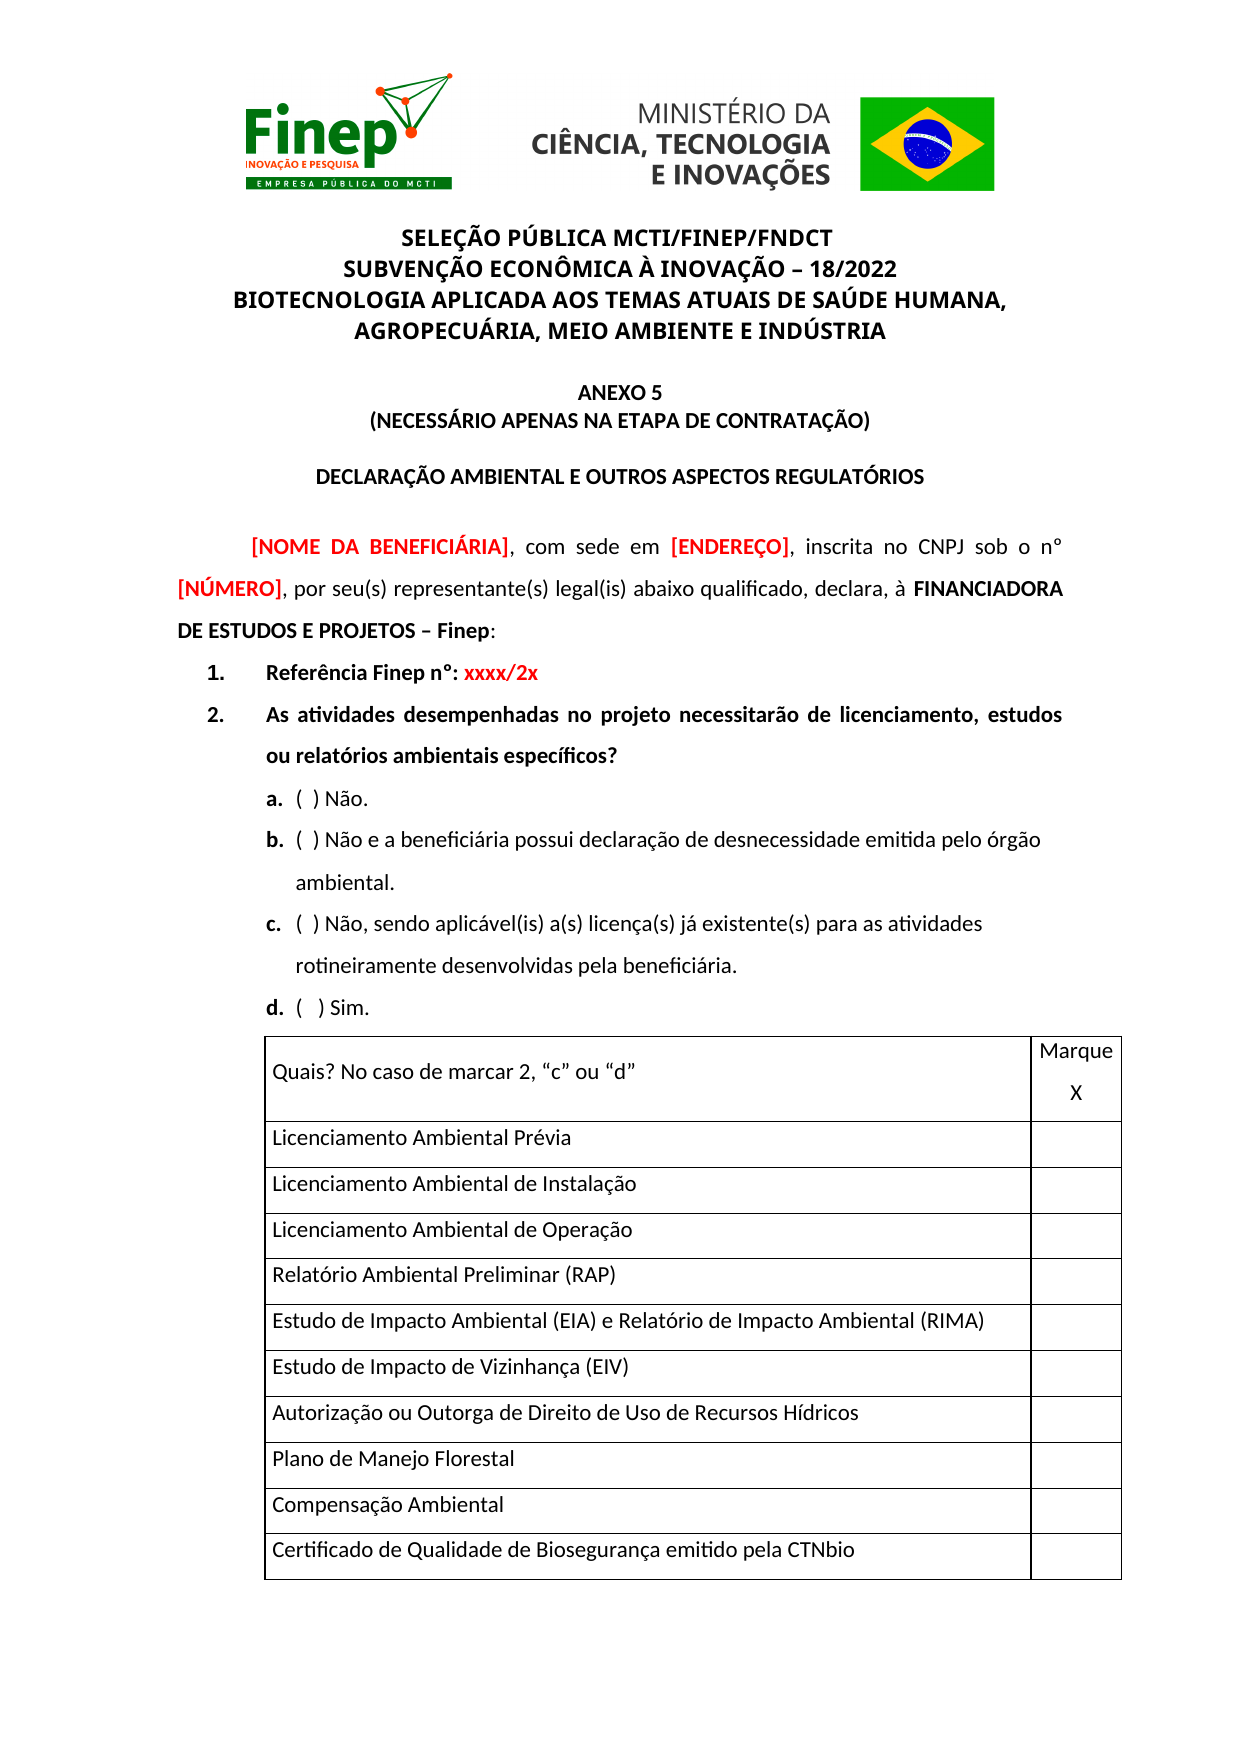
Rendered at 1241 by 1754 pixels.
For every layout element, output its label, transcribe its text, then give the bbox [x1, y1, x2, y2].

table_header Quais? No caso de marcar 2, “c” ou “d” [266, 1037, 1030, 1121]
table_cell Autorização ou Outorga de Direito de Uso de Recursos Hídricos [266, 1397, 1030, 1442]
text [NOME DA BENEFICIÁRIA], com sede em [ENDEREÇO], inscrita no CNPJ sob o nº [NÚMERO], por seu(s) representante(s) legal(is) abaixo qualificado, declara, à FINANCIADORA DE ESTUDOS E PROJETOS – Finep: [177, 532, 1063, 644]
table_cell [1032, 1214, 1121, 1258]
table_cell [1032, 1168, 1121, 1212]
text (NECESSÁRIO APENAS NA ETAPA DE CONTRATAÇÃO) [177, 406, 1063, 434]
table_cell [1032, 1305, 1121, 1350]
table_header Marque X [1032, 1037, 1121, 1121]
list ( ) Sim. [266, 993, 1063, 1022]
table_cell Estudo de Impacto Ambiental (EIA) e Relatório de Impacto Ambiental (RIMA) [266, 1305, 1030, 1350]
table_cell [1032, 1443, 1121, 1487]
table_cell Licenciamento Ambiental de Instalação [266, 1168, 1030, 1212]
list Referência Finep nº: xxxx/2x [207, 658, 1063, 686]
table_cell Licenciamento Ambiental de Operação [266, 1214, 1030, 1258]
table_cell Licenciamento Ambiental Prévia [266, 1122, 1030, 1167]
text BIOTECNOLOGIA APLICADA AOS TEMAS ATUAIS DE SAÚDE HUMANA, AGROPECUÁRIA, MEIO AMBIENTE E INDÚSTRIA [177, 284, 1063, 346]
text ANEXO 5 [177, 378, 1063, 406]
table_cell [1032, 1534, 1121, 1579]
list ( ) Não, sendo aplicável(is) a(s) licença(s) já existente(s) para as atividades rotineiramente desenvolvidas pela beneficiária. [266, 909, 1063, 979]
table_cell Certificado de Qualidade de Biosegurança emitido pela CTNbio [266, 1534, 1030, 1579]
table_cell [1032, 1397, 1121, 1442]
table_cell Plano de Manejo Florestal [266, 1443, 1030, 1487]
text DECLARAÇÃO AMBIENTAL E OUTROS ASPECTOS REGULATÓRIOS [177, 462, 1063, 490]
table_cell [1032, 1122, 1121, 1167]
table_cell Estudo de Impacto de Vizinhança (EIV) [266, 1351, 1030, 1396]
text SELEÇÃO PÚBLICA MCTI/FINEP/FNDCT [177, 221, 1063, 253]
table_cell [1032, 1259, 1121, 1304]
list ( ) Não. [266, 784, 1063, 812]
text SUBVENÇÃO ECONÔMICA À INOVAÇÃO – 18/2022 [177, 253, 1063, 284]
table_cell Compensação Ambiental [266, 1489, 1030, 1533]
table_cell [1032, 1489, 1121, 1533]
list As atividades desempenhadas no projeto necessitarão de licenciamento, estudos ou relatórios ambientais específicos? [207, 700, 1063, 770]
table_cell Relatório Ambiental Preliminar (RAP) [266, 1259, 1030, 1304]
table_cell [1032, 1351, 1121, 1396]
list ( ) Não e a beneficiária possui declaração de desnecessidade emitida pelo órgão ambiental. [266, 826, 1063, 896]
